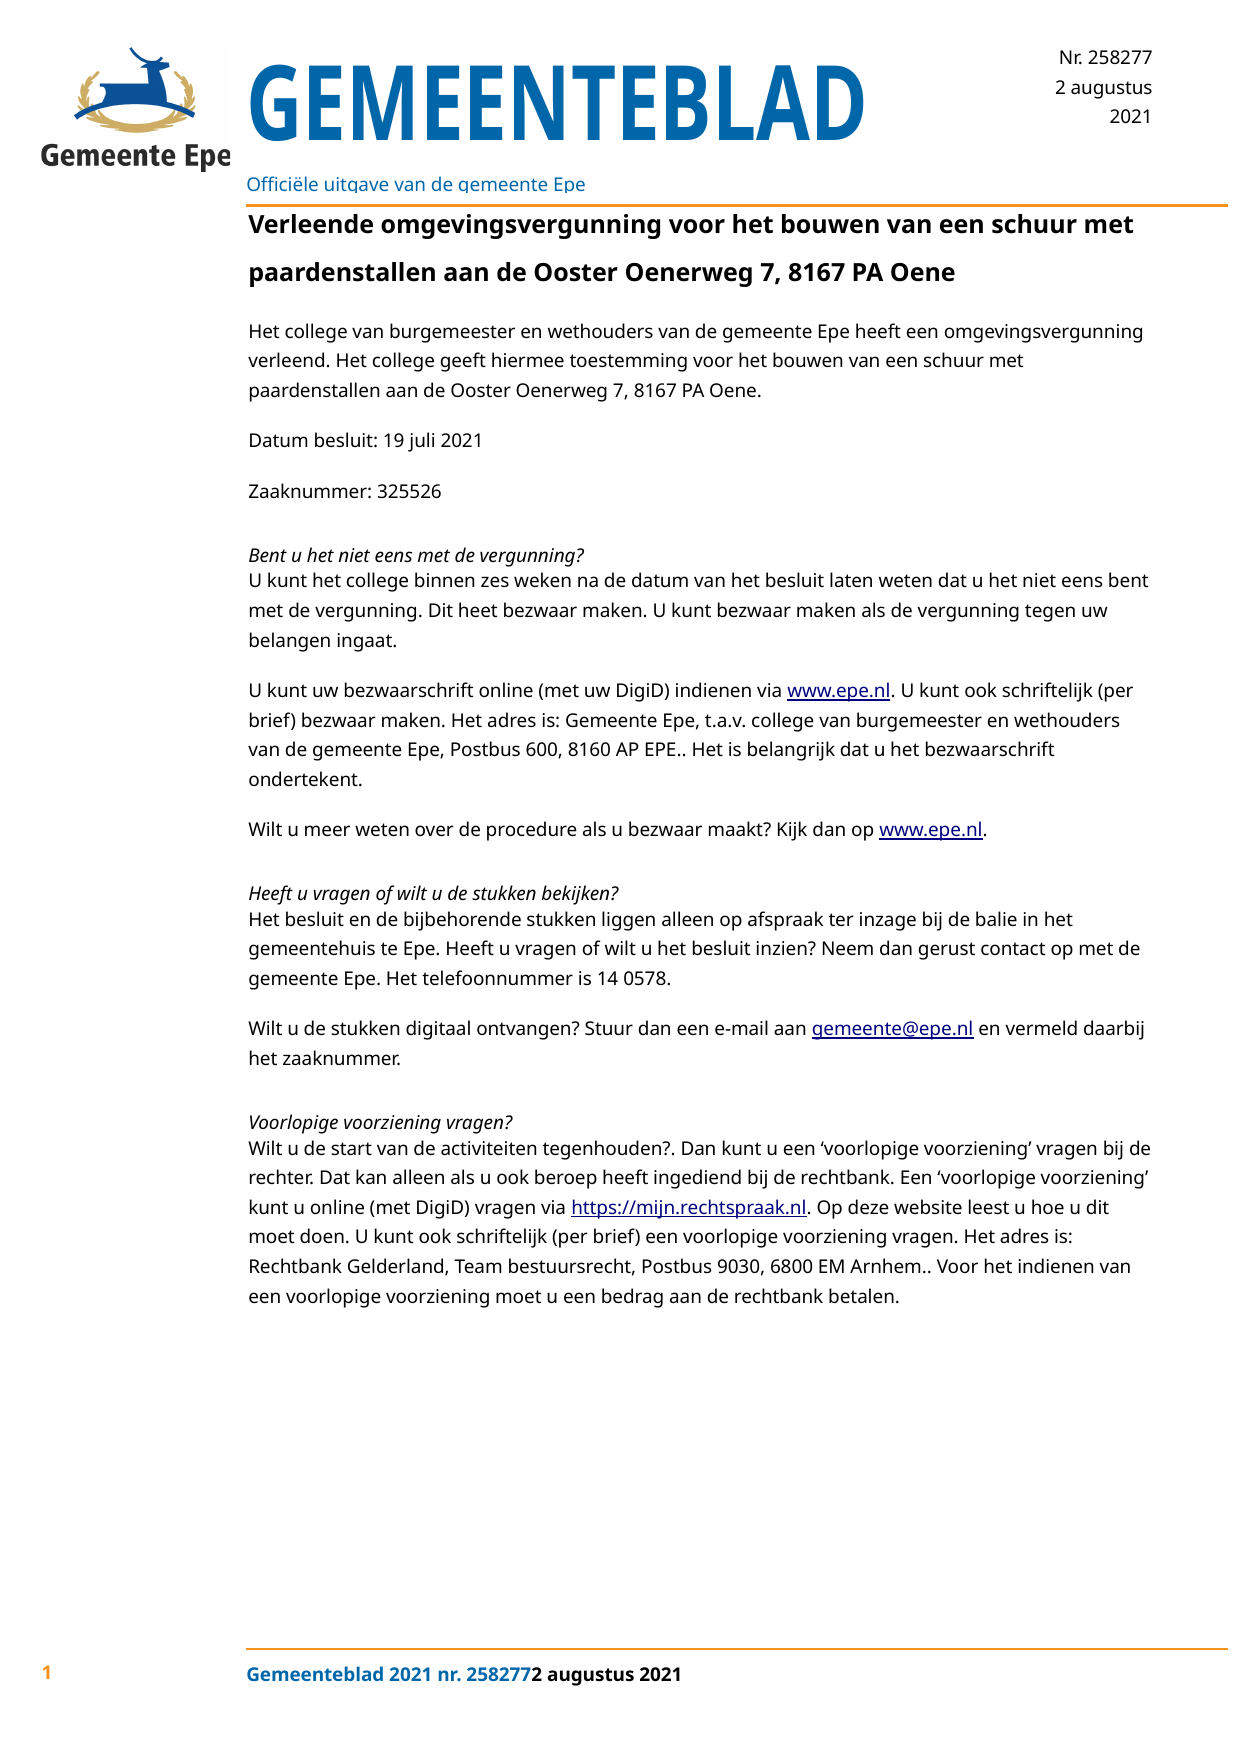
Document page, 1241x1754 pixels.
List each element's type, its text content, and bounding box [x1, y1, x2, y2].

text Wilt u de stukken digitaal ontvangen? Stuur dan een e-mail aan gemeente@epe.nl en vermeld daarbij het zaaknummer. [248, 1016, 1152, 1071]
text Datum besluit: 19 juli 2021 [248, 427, 1152, 453]
text Wilt u meer weten over de procedure als u bezwaar maakt? Kijk dan op www.epe.nl. [248, 816, 1152, 842]
text Heeft u vragen of wilt u de stukken bekijken? [248, 880, 1152, 906]
text Wilt u de start van de activiteiten tegenhouden?. Dan kunt u een ‘voorlopige voorziening’ vragen bij de rechter. Dat kan alleen als u ook beroep heeft ingediend bij de rechtbank. Een ‘voorlopige voorziening’ kunt u online (met DigiD) vragen via https://mijn.rechtspraak.nl. Op deze website leest u hoe u dit moet doen. U kunt ook schriftelijk (per brief) een voorlopige voorziening vragen. Het adres is: Rechtbank Gelderland, Team bestuursrecht, Postbus 9030, 6800 EM Arnhem.. Voor het indienen van een voorlopige voorziening moet u een bedrag aan de rechtbank betalen. [248, 1135, 1152, 1308]
text Het college van burgemeester en wethouders van de gemeente Epe heeft een omgevingsvergunning verleend. Het college geeft hiermee toestemming voor het bouwen van een schuur met paardenstallen aan de Ooster Oenerweg 7, 8167 PA Oene. [248, 318, 1152, 403]
text U kunt uw bezwaarschrift online (met uw DigiD) indienen via www.epe.nl. U kunt ook schriftelijk (per brief) bezwaar maken. Het adres is: Gemeente Epe, t.a.v. college van burgemeester en wethouders van de gemeente Epe, Postbus 600, 8160 AP EPE.. Het is belangrijk dat u het bezwaarschrift ondertekent. [248, 677, 1152, 792]
picture [41, 47, 231, 172]
text Voorlopige voorziening vragen? [248, 1109, 1152, 1135]
text Bent u het niet eens met de vergunning? [248, 542, 1152, 568]
text Verleende omgevingsvergunning voor het bouwen van een schuur met paardenstallen aan de Ooster Oenerweg 7, 8167 PA Oene [248, 207, 1152, 288]
text Het besluit en de bijbehorende stukken liggen alleen op afspraak ter inzage bij de balie in het gemeentehuis te Epe. Heeft u vragen of wilt u het besluit inzien? Neem dan gerust contact op met de gemeente Epe. Het telefoonnummer is 14 0578. [248, 906, 1152, 991]
text U kunt het college binnen zes weken na de datum van het besluit laten weten dat u het niet eens bent met de vergunning. Dit heet bezwaar maken. U kunt bezwaar maken als de vergunning tegen uw belangen ingaat. [248, 568, 1152, 652]
text Zaaknummer: 325526 [248, 478, 1152, 504]
